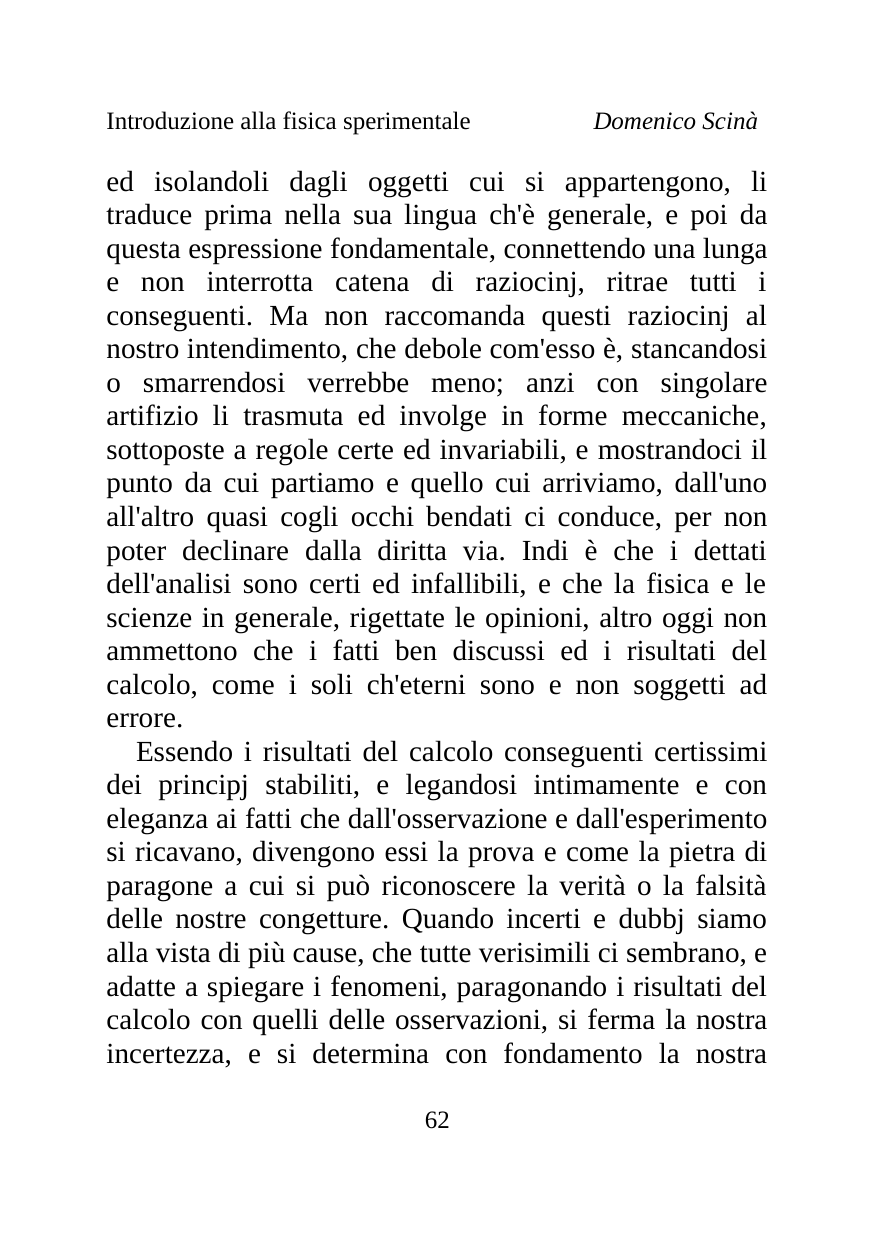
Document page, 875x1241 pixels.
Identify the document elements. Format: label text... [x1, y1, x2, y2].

text Essendo i risultati del calcolo conseguenti certissimi dei principj stabiliti, e legandosi intimamente e con eleganza ai fatti che dall'osservazione e dall'esperimento si ricavano, divengono essi la prova e come la pietra di paragone a cui si può riconoscere la verità o la falsità delle nostre congetture. Quando incerti e dubbj siamo alla vista di più cause, che tutte verisimili ci sembrano, e adatte a spiegare i fenomeni, paragonando i risultati del calcolo con quelli delle osservazioni, si ferma la nostra incertezza, e si determina con fondamento la nostra [106, 734, 768, 1069]
text ed isolandoli dagli oggetti cui si appartengono, li traduce prima nella sua lingua ch'è generale, e poi da questa espressione fondamentale, connettendo una lunga e non interrotta catena di raziocinj, ritrae tutti i conseguenti. Ma non raccomanda questi raziocinj al nostro intendimento, che debole com'esso è, stancandosi o smarrendosi verrebbe meno; anzi con singolare artifizio li trasmuta ed involge in forme meccaniche, sottoposte a regole certe ed invariabili, e mostrandoci il punto da cui partiamo e quello cui arriviamo, dall'uno all'altro quasi cogli occhi bendati ci conduce, per non poter declinare dalla diritta via. Indi è che i dettati dell'analisi sono certi ed infallibili, e che la fisica e le scienze in generale, rigettate le opinioni, altro oggi non ammettono che i fatti ben discussi ed i risultati del calcolo, come i soli ch'eterni sono e non soggetti ad errore. [106, 164, 768, 734]
